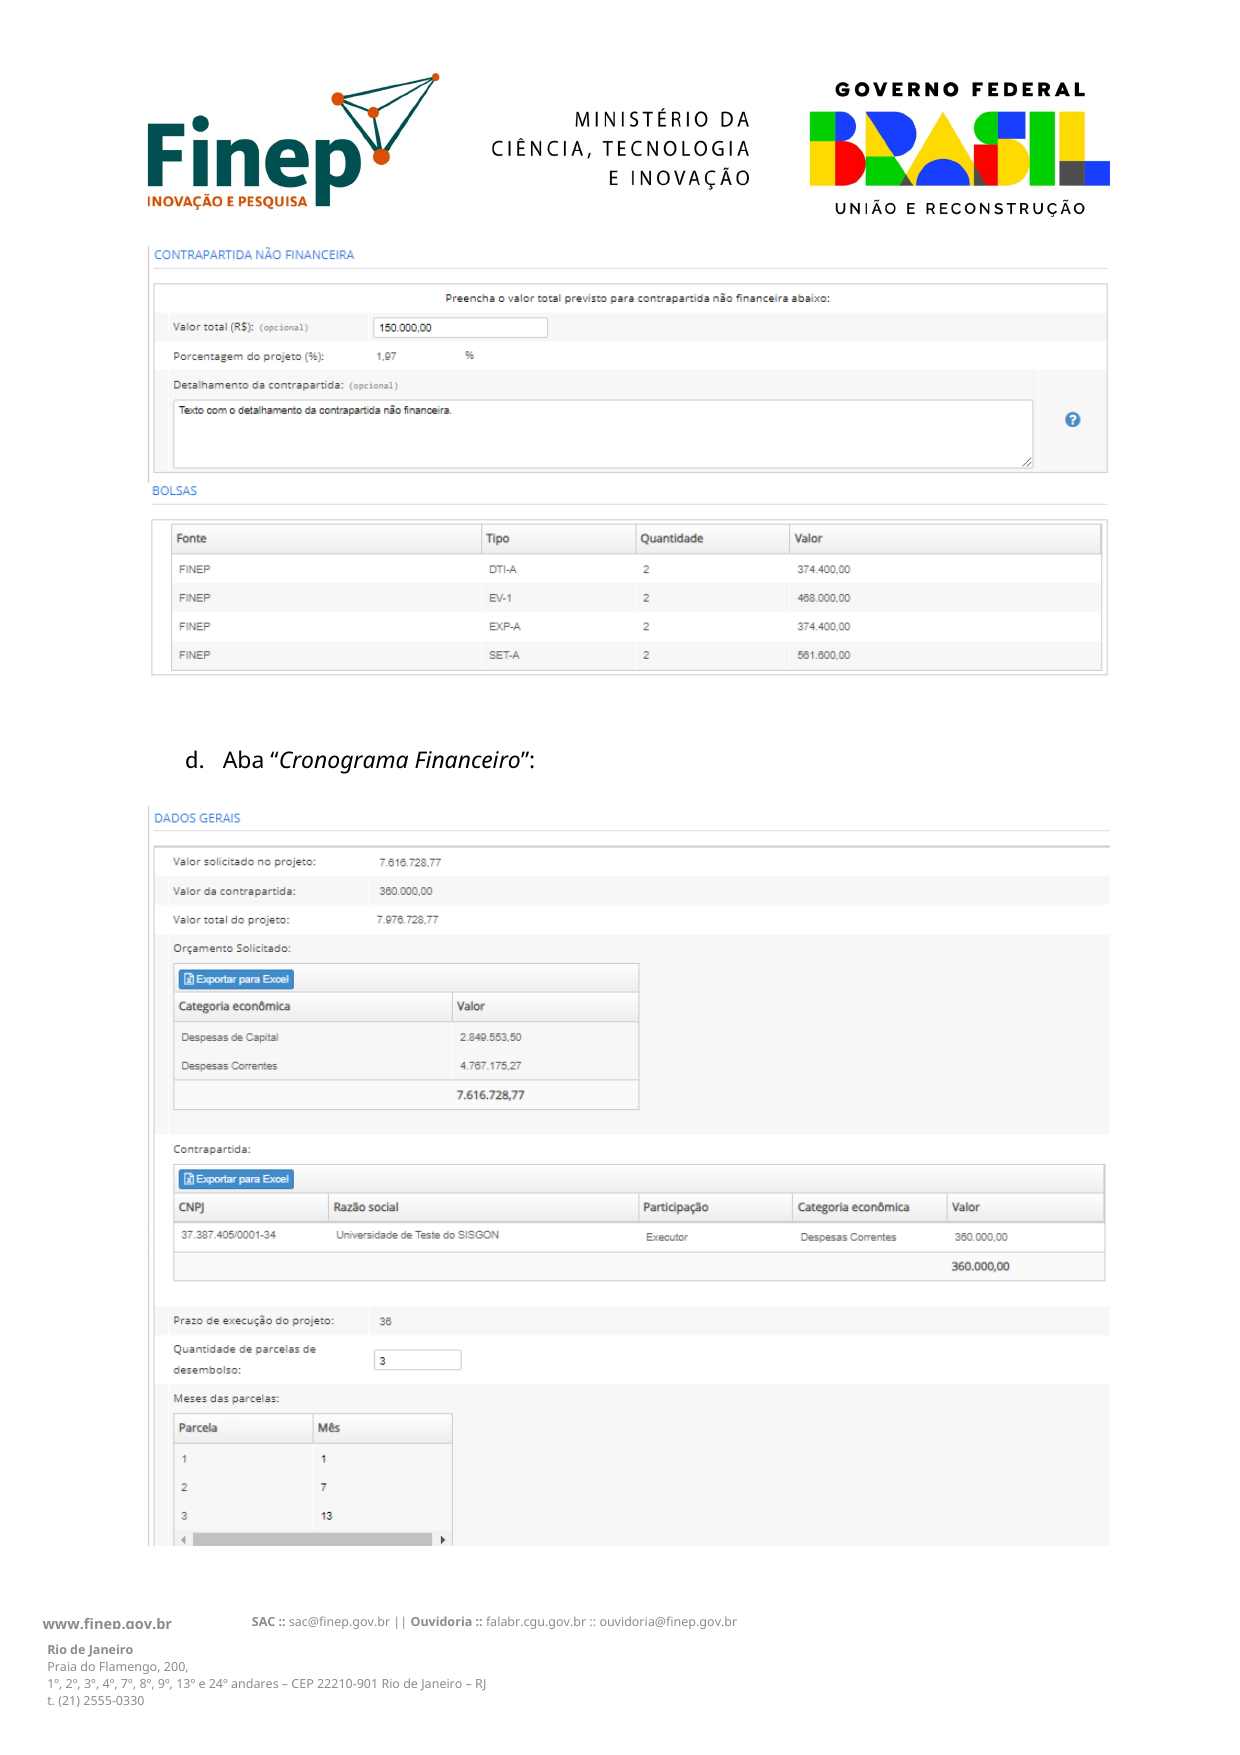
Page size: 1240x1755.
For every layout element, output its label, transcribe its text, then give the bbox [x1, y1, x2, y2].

list Aba “Cronograma Financeiro”: [185, 744, 1110, 776]
